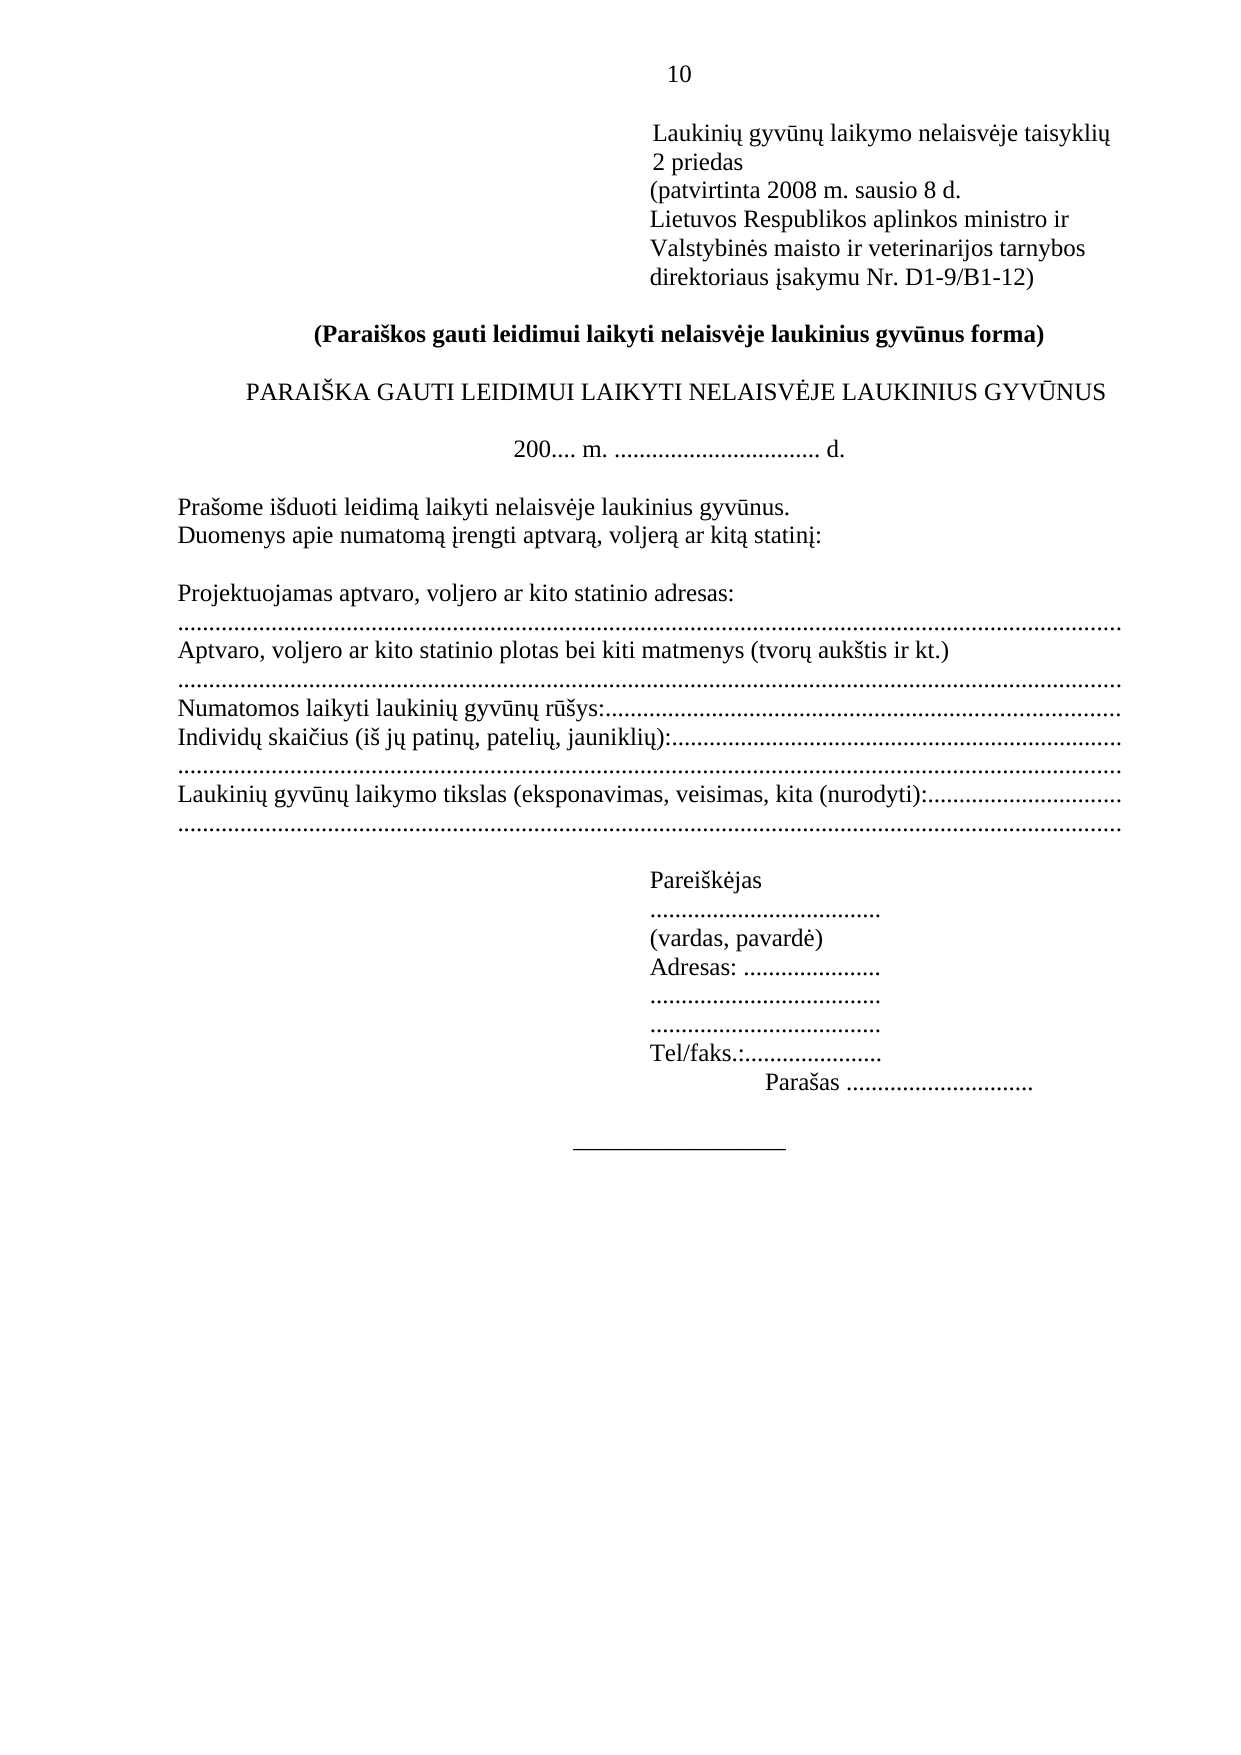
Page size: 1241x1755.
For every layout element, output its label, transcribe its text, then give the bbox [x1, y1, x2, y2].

text (patvirtinta 2008 m. sausio 8 d. [649, 176, 1181, 204]
text ..................................... [649, 1009, 1181, 1038]
text Laukinių gyvūnų laikymo tikslas (eksponavimas, veisimas, kita (nurodyti): [177, 779, 1181, 808]
text Adresas: ...................... [649, 952, 1181, 981]
text direktoriaus įsakymu Nr. D1-9/B1-12) [649, 262, 1181, 291]
text Projektuojamas aptvaro, voljero ar kito statinio adresas: [177, 578, 1181, 607]
text (vardas, pavardė) [649, 923, 1181, 952]
text . [177, 607, 1181, 636]
text PARAIŠKA GAUTI LEIDIMUI LAIKYTI NELAISVĖJE LAUKINIUS GYVŪNUS [177, 377, 1181, 406]
text Pareiškėjas [649, 866, 1181, 894]
text Laukinių gyvūnų laikymo nelaisvėje taisyklių [652, 118, 1181, 147]
text Prašome išduoti leidimą laikyti nelaisvėje laukinius gyvūnus. [177, 492, 1181, 521]
text _________________ [177, 1124, 1181, 1153]
text Parašas .............................. [765, 1067, 1181, 1096]
text ..................................... [649, 981, 1181, 1009]
text Individų skaičius (iš jų patinų, patelių, jauniklių): [177, 722, 1181, 751]
text 200.... m. ................................. d. [177, 434, 1181, 463]
text (Paraiškos gauti leidimui laikyti nelaisvėje laukinius gyvūnus forma) [177, 319, 1181, 348]
text . [177, 751, 1181, 779]
text Numatomos laikyti laukinių gyvūnų rūšys: [177, 693, 1181, 722]
text Duomenys apie numatomą įrengti aptvarą, voljerą ar kitą statinį: [177, 521, 1181, 549]
text . [177, 664, 1181, 693]
text 2 priedas [652, 147, 1181, 176]
text Aptvaro, voljero ar kito statinio plotas bei kiti matmenys (tvorų aukštis ir kt.) [177, 636, 1181, 664]
text ..................................... [649, 894, 1181, 923]
text Valstybinės maisto ir veterinarijos tarnybos [649, 233, 1181, 262]
text Tel/faks.:...................... [649, 1038, 1181, 1067]
text . [177, 808, 1181, 837]
text Lietuvos Respublikos aplinkos ministro ir [649, 204, 1181, 233]
